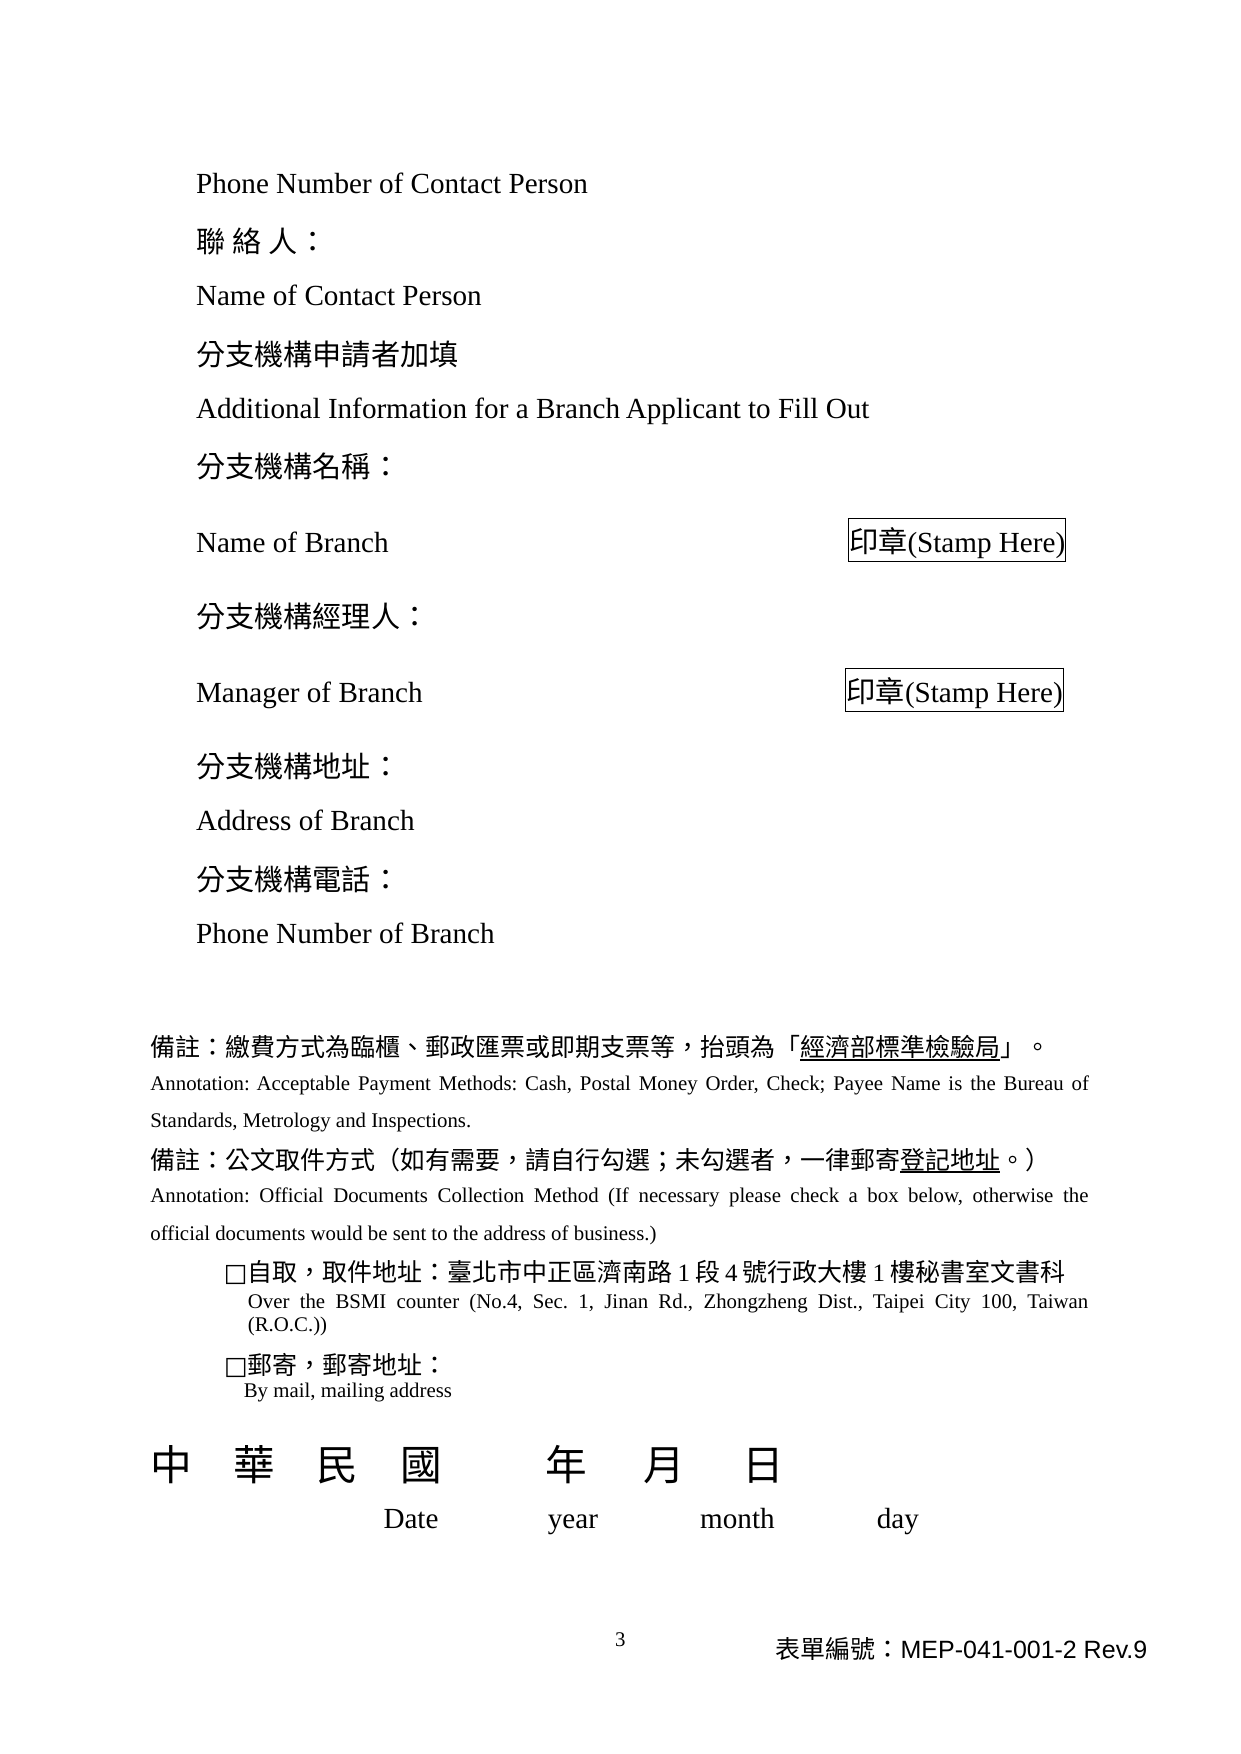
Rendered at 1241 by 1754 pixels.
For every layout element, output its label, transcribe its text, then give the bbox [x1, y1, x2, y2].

text Name of Branch 印章(Stamp Here) [194, 502, 1090, 577]
text 備註：繳費方式為臨櫃、郵政匯票或即期支票等，抬頭為「經濟部標準檢驗局」。 [150, 1027, 1090, 1065]
text 分支機構申請者加填 [194, 315, 1090, 390]
text Date year month day [150, 1500, 1090, 1538]
text 分支機構地址： [194, 727, 1090, 802]
text Over the BSMI counter (No.4, Sec. 1, Jinan Rd., Zhongzheng Dist., Taipei City 100, Taiwan (R.O.C.)) [248, 1290, 1090, 1336]
text Annotation: Official Documents Collection Method (If necessary please check a box below, otherwise the official documents would be sent to the address of business.) [150, 1177, 1090, 1252]
text Address of Branch [194, 802, 1090, 840]
text 分支機構電話： [194, 840, 1090, 915]
text 備註：公文取件方式（如有需要，請自行勾選；未勾選者，一律郵寄登記地址。） [150, 1140, 1090, 1177]
text □自取，取件地址：臺北市中正區濟南路1段4號行政大樓1樓秘書室文書科 [224, 1252, 1090, 1290]
text Manager of Branch 印章(Stamp Here) [194, 652, 1090, 727]
text 分支機構經理人： [194, 577, 1090, 652]
text By mail, mailing address [150, 1379, 1090, 1402]
text Phone Number of Contact Person [194, 165, 1090, 202]
text Annotation: Acceptable Payment Methods: Cash, Postal Money Order, Check; Payee Name is the Bureau of Standards, Metrology and Inspections. [150, 1065, 1090, 1140]
text 中 華 民 國 年 月 日 [150, 1425, 1090, 1500]
text 聯 絡 人： [194, 202, 1090, 277]
text 分支機構名稱： [194, 427, 1090, 502]
text Name of Contact Person [194, 277, 1090, 315]
text □郵寄，郵寄地址： [224, 1354, 1090, 1379]
text Additional Information for a Branch Applicant to Fill Out [194, 390, 1090, 427]
text Phone Number of Branch [194, 915, 1090, 952]
